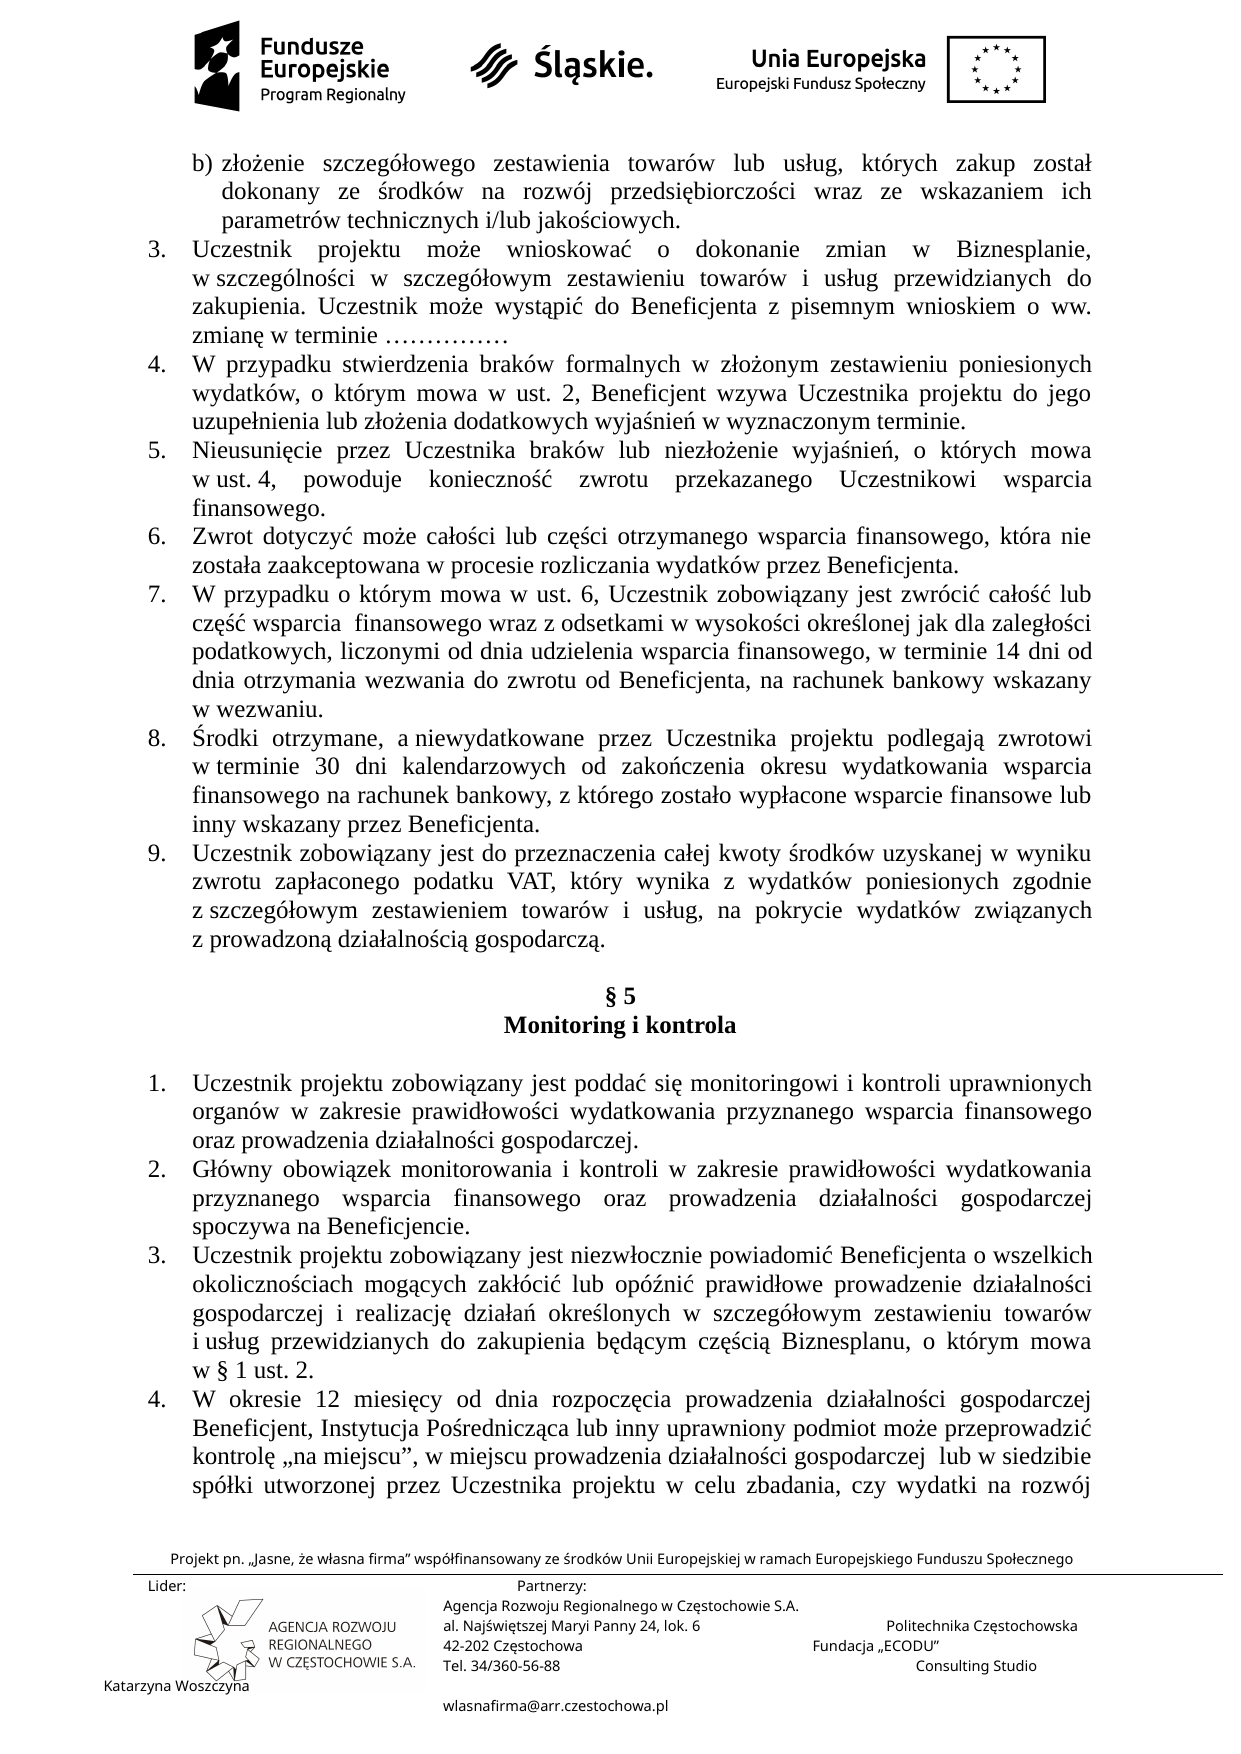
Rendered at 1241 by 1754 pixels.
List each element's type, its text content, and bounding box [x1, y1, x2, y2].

list W okresie 12 miesięcy od dnia rozpoczęcia prowadzenia działalności gospodarczej Beneficjent, Instytucja Pośrednicząca lub inny uprawniony podmiot może przeprowadzić kontrolę „na miejscu”, w miejscu prowadzenia działalności gospodarczej lub w siedzibie spółki utworzonej przez Uczestnika projektu w celu zbadania, czy wydatki na rozwój przedsiębiorczości oraz prowadzona działalność gospodarcza są ponoszone i realizowane zgodnie z Biznesplanem, o którym mowa w § 1 ust. 2. [148, 1384, 1093, 1499]
list Główny obowiązek monitorowania i kontroli w zakresie prawidłowości wydatkowania przyznanego wsparcia finansowego oraz prowadzenia działalności gospodarczej spoczywa na Beneficjencie. [148, 1154, 1093, 1240]
list Uczestnik projektu zobowiązany jest poddać się monitoringowi i kontroli uprawnionych organów w zakresie prawidłowości wydatkowania przyznanego wsparcia finansowego oraz prowadzenia działalności gospodarczej. [148, 1068, 1093, 1154]
list W przypadku stwierdzenia braków formalnych w złożonym zestawieniu poniesionych wydatków, o którym mowa w ust. 2, Beneficjent wzywa Uczestnika projektu do jego uzupełnienia lub złożenia dodatkowych wyjaśnień w wyznaczonym terminie. [148, 349, 1093, 435]
list W przypadku o którym mowa w ust. 6, Uczestnik zobowiązany jest zwrócić całość lub część wsparcia finansowego wraz z odsetkami w wysokości określonej jak dla zaległości podatkowych, liczonymi od dnia udzielenia wsparcia finansowego, w terminie 14 dni od dnia otrzymania wezwania do zwrotu od Beneficjenta, na rachunek bankowy wskazany w wezwaniu. [148, 579, 1093, 723]
list Uczestnik zobowiązany jest do przeznaczenia całej kwoty środków uzyskanej w wyniku zwrotu zapłaconego podatku VAT, który wynika z wydatków poniesionych zgodnie z szczegółowym zestawieniem towarów i usług, na pokrycie wydatków związanych z prowadzoną działalnością gospodarczą. [148, 838, 1093, 953]
list Środki otrzymane, a niewydatkowane przez Uczestnika projektu podlegają zwrotowi w terminie 30 dni kalendarzowych od zakończenia okresu wydatkowania wsparcia finansowego na rachunek bankowy, z którego zostało wypłacone wsparcie finansowe lub inny wskazany przez Beneficjenta. [148, 723, 1093, 838]
list Zwrot dotyczyć może całości lub części otrzymanego wsparcia finansowego, która nie została zaakceptowana w procesie rozliczania wydatków przez Beneficjenta. [148, 521, 1093, 579]
list Uczestnik projektu zobowiązany jest niezwłocznie powiadomić Beneficjenta o wszelkich okolicznościach mogących zakłócić lub opóźnić prawidłowe prowadzenie działalności gospodarczej i realizację działań określonych w szczegółowym zestawieniu towarów i usług przewidzianych do zakupienia będącym częścią Biznesplanu, o którym mowa w § 1 ust. 2. [148, 1240, 1093, 1384]
list Uczestnik projektu może wnioskować o dokonanie zmian w Biznesplanie, w szczególności w szczegółowym zestawieniu towarów i usług przewidzianych do zakupienia. Uczestnik może wystąpić do Beneficjenta z pisemnym wnioskiem o ww. zmianę w terminie …………… [148, 234, 1093, 349]
list złożenie szczegółowego zestawienia towarów lub usług, których zakup został dokonany ze środków na rozwój przedsiębiorczości wraz ze wskazaniem ich parametrów technicznych i/lub jakościowych. [192, 148, 1093, 234]
list Nieusunięcie przez Uczestnika braków lub niezłożenie wyjaśnień, o których mowa w ust. 4, powoduje konieczność zwrotu przekazanego Uczestnikowi wsparcia finansowego. [148, 435, 1093, 521]
text § 5 [148, 981, 1093, 1010]
text Monitoring i kontrola [148, 1010, 1093, 1039]
